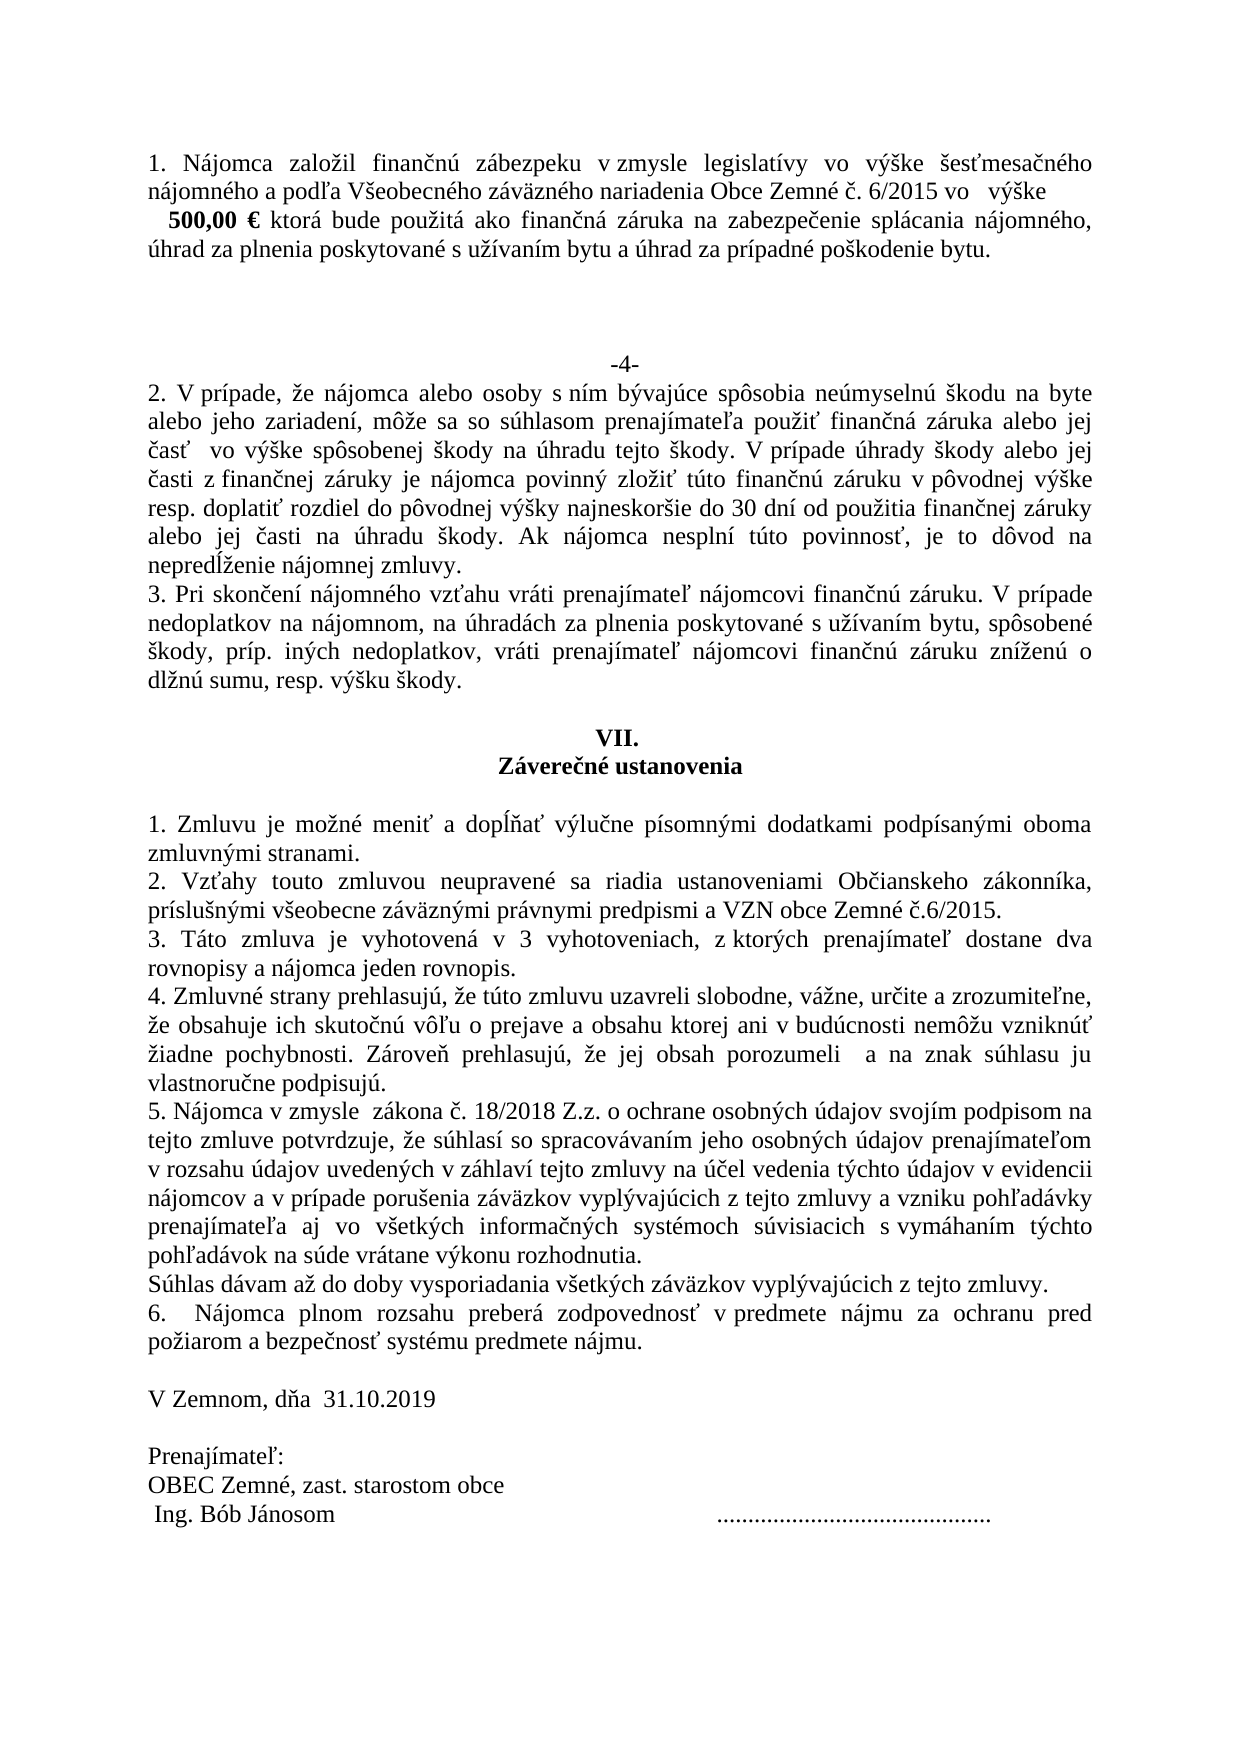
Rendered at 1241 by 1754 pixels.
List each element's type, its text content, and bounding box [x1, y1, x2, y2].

text 5. Nájomca v zmysle zákona č. 18/2018 Z.z. o ochrane osobných údajov svojím podpisom na tejto zmluve potvrdzuje, že súhlasí so spracovávaním jeho osobných údajov prenajímateľom v rozsahu údajov uvedených v záhlaví tejto zmluvy na účel vedenia týchto údajov v evidencii nájomcov a v prípade porušenia záväzkov vyplývajúcich z tejto zmluvy a vzniku pohľadávky prenajímateľa aj vo všetkých informačných systémoch súvisiacich s vymáhaním týchto pohľadávok na súde vrátane výkonu rozhodnutia. [148, 1096, 1093, 1269]
text VII. [148, 723, 1093, 751]
text 1. Zmluvu je možné meniť a dopĺňať výlučne písomnými dodatkami podpísanými oboma zmluvnými stranami. [148, 809, 1093, 866]
text Ing. Bób Jánosom ............................................ [148, 1499, 1093, 1528]
text 3. Táto zmluva je vyhotovená v 3 vyhotoveniach, z ktorých prenajímateľ dostane dva rovnopisy a nájomca jeden rovnopis. [148, 924, 1093, 981]
text Záverečné ustanovenia [148, 751, 1093, 780]
text 3. Pri skončení nájomného vzťahu vráti prenajímateľ nájomcovi finančnú záruku. V prípade nedoplatkov na nájomnom, na úhradách za plnenia poskytované s užívaním bytu, spôsobené škody, príp. iných nedoplatkov, vráti prenajímateľ nájomcovi finančnú záruku zníženú o dlžnú sumu, resp. výšku škody. [148, 579, 1093, 694]
text Prenajímateľ: [148, 1441, 1093, 1470]
text 500,00 € ktorá bude použitá ako finančná záruka na zabezpečenie splácania nájomného, úhrad za plnenia poskytované s užívaním bytu a úhrad za prípadné poškodenie bytu. [148, 205, 1093, 263]
text 4. Zmluvné strany prehlasujú, že túto zmluvu uzavreli slobodne, vážne, určite a zrozumiteľne, že obsahuje ich skutočnú vôľu o prejave a obsahu ktorej ani v budúcnosti nemôžu vzniknúť žiadne pochybnosti. Zároveň prehlasujú, že jej obsah porozumeli a na znak súhlasu ju vlastnoručne podpisujú. [148, 981, 1093, 1096]
text V Zemnom, dňa 31.10.2019 [148, 1384, 1093, 1413]
text 1. Nájomca založil finančnú zábezpeku v zmysle legislatívy vo výške šesťmesačného nájomného a podľa Všeobecného záväzného nariadenia Obce Zemné č. 6/2015 vo výške [148, 148, 1093, 205]
text Súhlas dávam až do doby vysporiadania všetkých záväzkov vyplývajúcich z tejto zmluvy. [148, 1269, 1093, 1298]
text OBEC Zemné, zast. starostom obce [148, 1470, 1093, 1499]
text 6. Nájomca plnom rozsahu preberá zodpovednosť v predmete nájmu za ochranu pred požiarom a bezpečnosť systému predmete nájmu. [148, 1298, 1093, 1355]
text 2. Vzťahy touto zmluvou neupravené sa riadia ustanoveniami Občianskeho zákonníka, príslušnými všeobecne záväznými právnymi predpismi a VZN obce Zemné č.6/2015. [148, 866, 1093, 924]
text -4- [148, 349, 1093, 378]
text 2. V prípade, že nájomca alebo osoby s ním bývajúce spôsobia neúmyselnú škodu na byte alebo jeho zariadení, môže sa so súhlasom prenajímateľa použiť finančná záruka alebo jej časť vo výške spôsobenej škody na úhradu tejto škody. V prípade úhrady škody alebo jej časti z finančnej záruky je nájomca povinný zložiť túto finančnú záruku v pôvodnej výške resp. doplatiť rozdiel do pôvodnej výšky najneskoršie do 30 dní od použitia finančnej záruky alebo jej časti na úhradu škody. Ak nájomca nesplní túto povinnosť, je to dôvod na nepredĺženie nájomnej zmluvy. [148, 378, 1093, 579]
